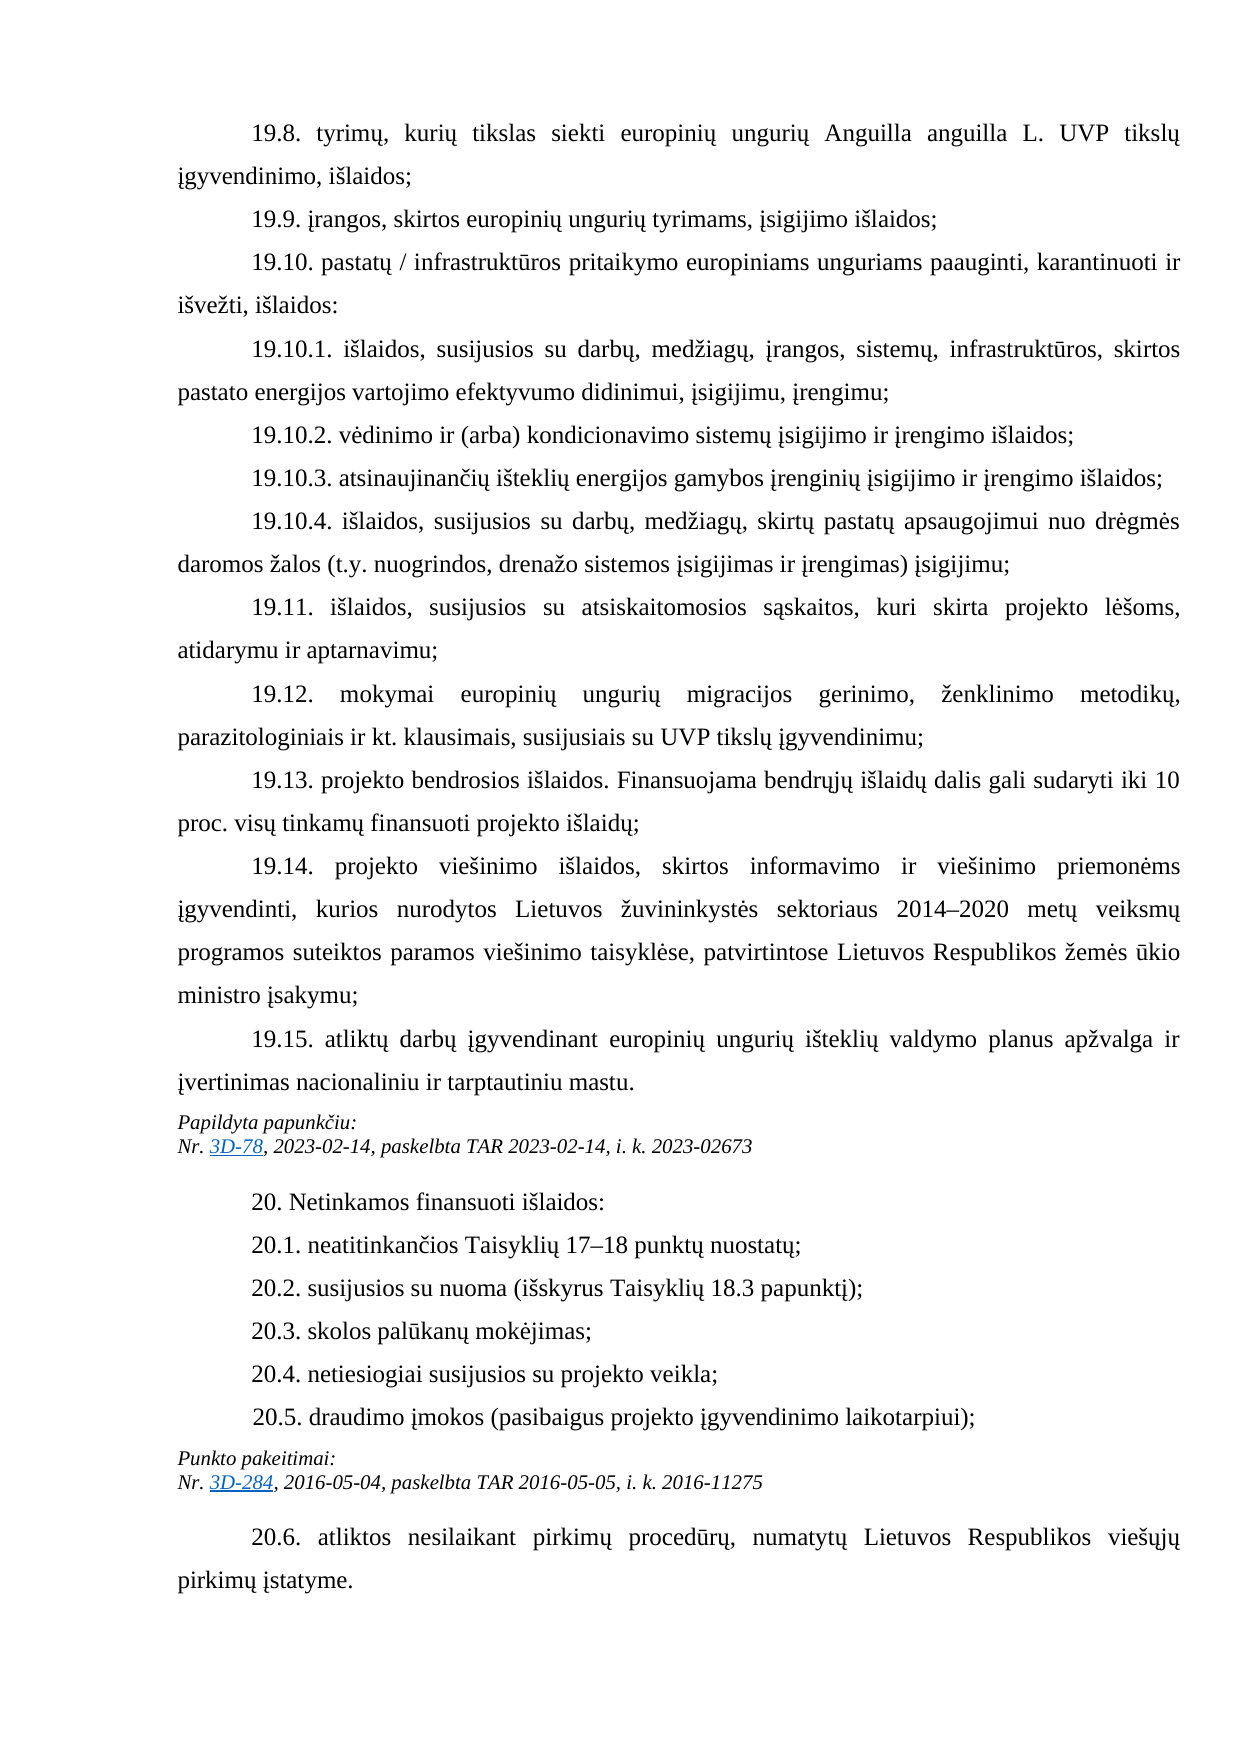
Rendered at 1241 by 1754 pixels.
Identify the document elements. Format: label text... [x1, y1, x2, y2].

text 19.10.3. atsinaujinančių išteklių energijos gamybos įrenginių įsigijimo ir įrengimo išlaidos; [177, 463, 1181, 492]
text Nr. 3D-284, 2016-05-04, paskelbta TAR 2016-05-05, i. k. 2016-11275 [177, 1470, 1181, 1494]
text 19.12. mokymai europinių ungurių migracijos gerinimo, ženklinimo metodikų, parazitologiniais ir kt. klausimais, susijusiais su UVP tikslų įgyvendinimu; [177, 679, 1181, 751]
text 19.10.1. išlaidos, susijusios su darbų, medžiagų, įrangos, sistemų, infrastruktūros, skirtos pastato energijos vartojimo efektyvumo didinimui, įsigijimu, įrengimu; [177, 334, 1181, 406]
text 19.10.2. vėdinimo ir (arba) kondicionavimo sistemų įsigijimo ir įrengimo išlaidos; [177, 420, 1181, 449]
text Papildyta papunkčiu: [177, 1110, 1181, 1134]
text 19.14. projekto viešinimo išlaidos, skirtos informavimo ir viešinimo priemonėms įgyvendinti, kurios nurodytos Lietuvos žuvininkystės sektoriaus 2014–2020 metų veiksmų programos suteiktos paramos viešinimo taisyklėse, patvirtintose Lietuvos Respublikos žemės ūkio ministro įsakymu; [177, 851, 1181, 1009]
text 19.10.4. išlaidos, susijusios su darbų, medžiagų, skirtų pastatų apsaugojimui nuo drėgmės daromos žalos (t.y. nuogrindos, drenažo sistemos įsigijimas ir įrengimas) įsigijimu; [177, 506, 1181, 578]
text 19.13. projekto bendrosios išlaidos. Finansuojama bendrųjų išlaidų dalis gali sudaryti iki 10 proc. visų tinkamų finansuoti projekto išlaidų; [177, 765, 1181, 837]
text 19.10. pastatų / infrastruktūros pritaikymo europiniams unguriams paauginti, karantinuoti ir išvežti, išlaidos: [177, 247, 1181, 319]
text 19.8. tyrimų, kurių tikslas siekti europinių ungurių Anguilla anguilla L. UVP tikslų įgyvendinimo, išlaidos; [177, 118, 1181, 190]
text 20.3. skolos palūkanų mokėjimas; [177, 1316, 1181, 1345]
text 20.4. netiesiogiai susijusios su projekto veikla; [177, 1359, 1181, 1388]
text 20.1. neatitinkančios Taisyklių 17–18 punktų nuostatų; [177, 1230, 1181, 1259]
text 20. Netinkamos finansuoti išlaidos: [177, 1187, 1181, 1216]
text 19.11. išlaidos, susijusios su atsiskaitomosios sąskaitos, kuri skirta projekto lėšoms, atidarymu ir aptarnavimu; [177, 592, 1181, 664]
text Nr. 3D-78, 2023-02-14, paskelbta TAR 2023-02-14, i. k. 2023-02673 [177, 1134, 1181, 1158]
text Punkto pakeitimai: [177, 1446, 1181, 1470]
text 20.5. draudimo įmokos (pasibaigus projekto įgyvendinimo laikotarpiui); [177, 1402, 1181, 1431]
text 19.15. atliktų darbų įgyvendinant europinių ungurių išteklių valdymo planus apžvalga ir įvertinimas nacionaliniu ir tarptautiniu mastu. [177, 1024, 1181, 1096]
text 20.6. atliktos nesilaikant pirkimų procedūrų, numatytų Lietuvos Respublikos viešųjų pirkimų įstatyme. [177, 1522, 1181, 1594]
text 20.2. susijusios su nuoma (išskyrus Taisyklių 18.3 papunktį); [177, 1273, 1181, 1302]
text 19.9. įrangos, skirtos europinių ungurių tyrimams, įsigijimo išlaidos; [177, 204, 1181, 233]
